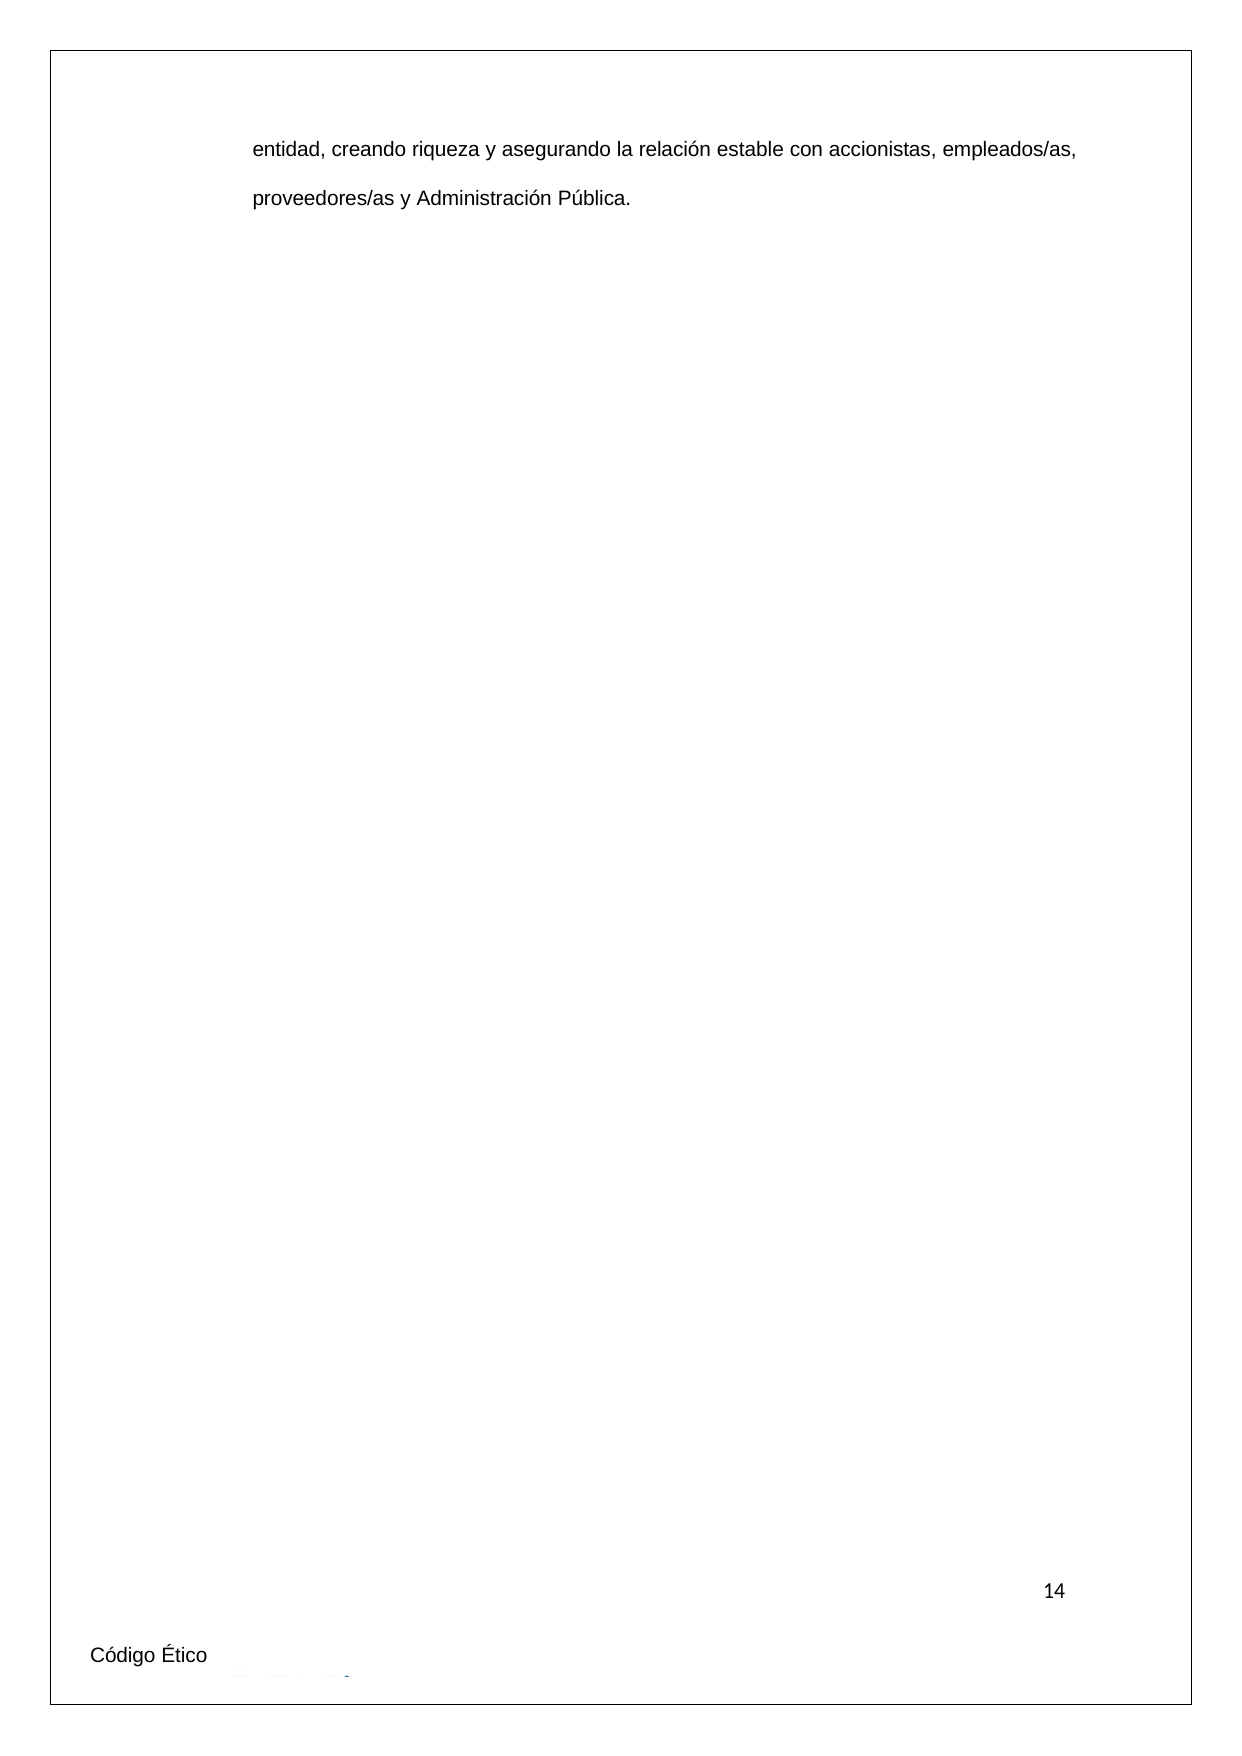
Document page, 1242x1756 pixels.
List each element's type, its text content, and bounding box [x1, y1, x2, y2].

text Código Ético [90, 1604, 1094, 1677]
text entidad, creando riqueza y asegurando la relación estable con accionistas, empleados/as, proveedores/as y Administración Pública. [252, 137, 1083, 209]
text 14 [79, 1577, 1065, 1604]
